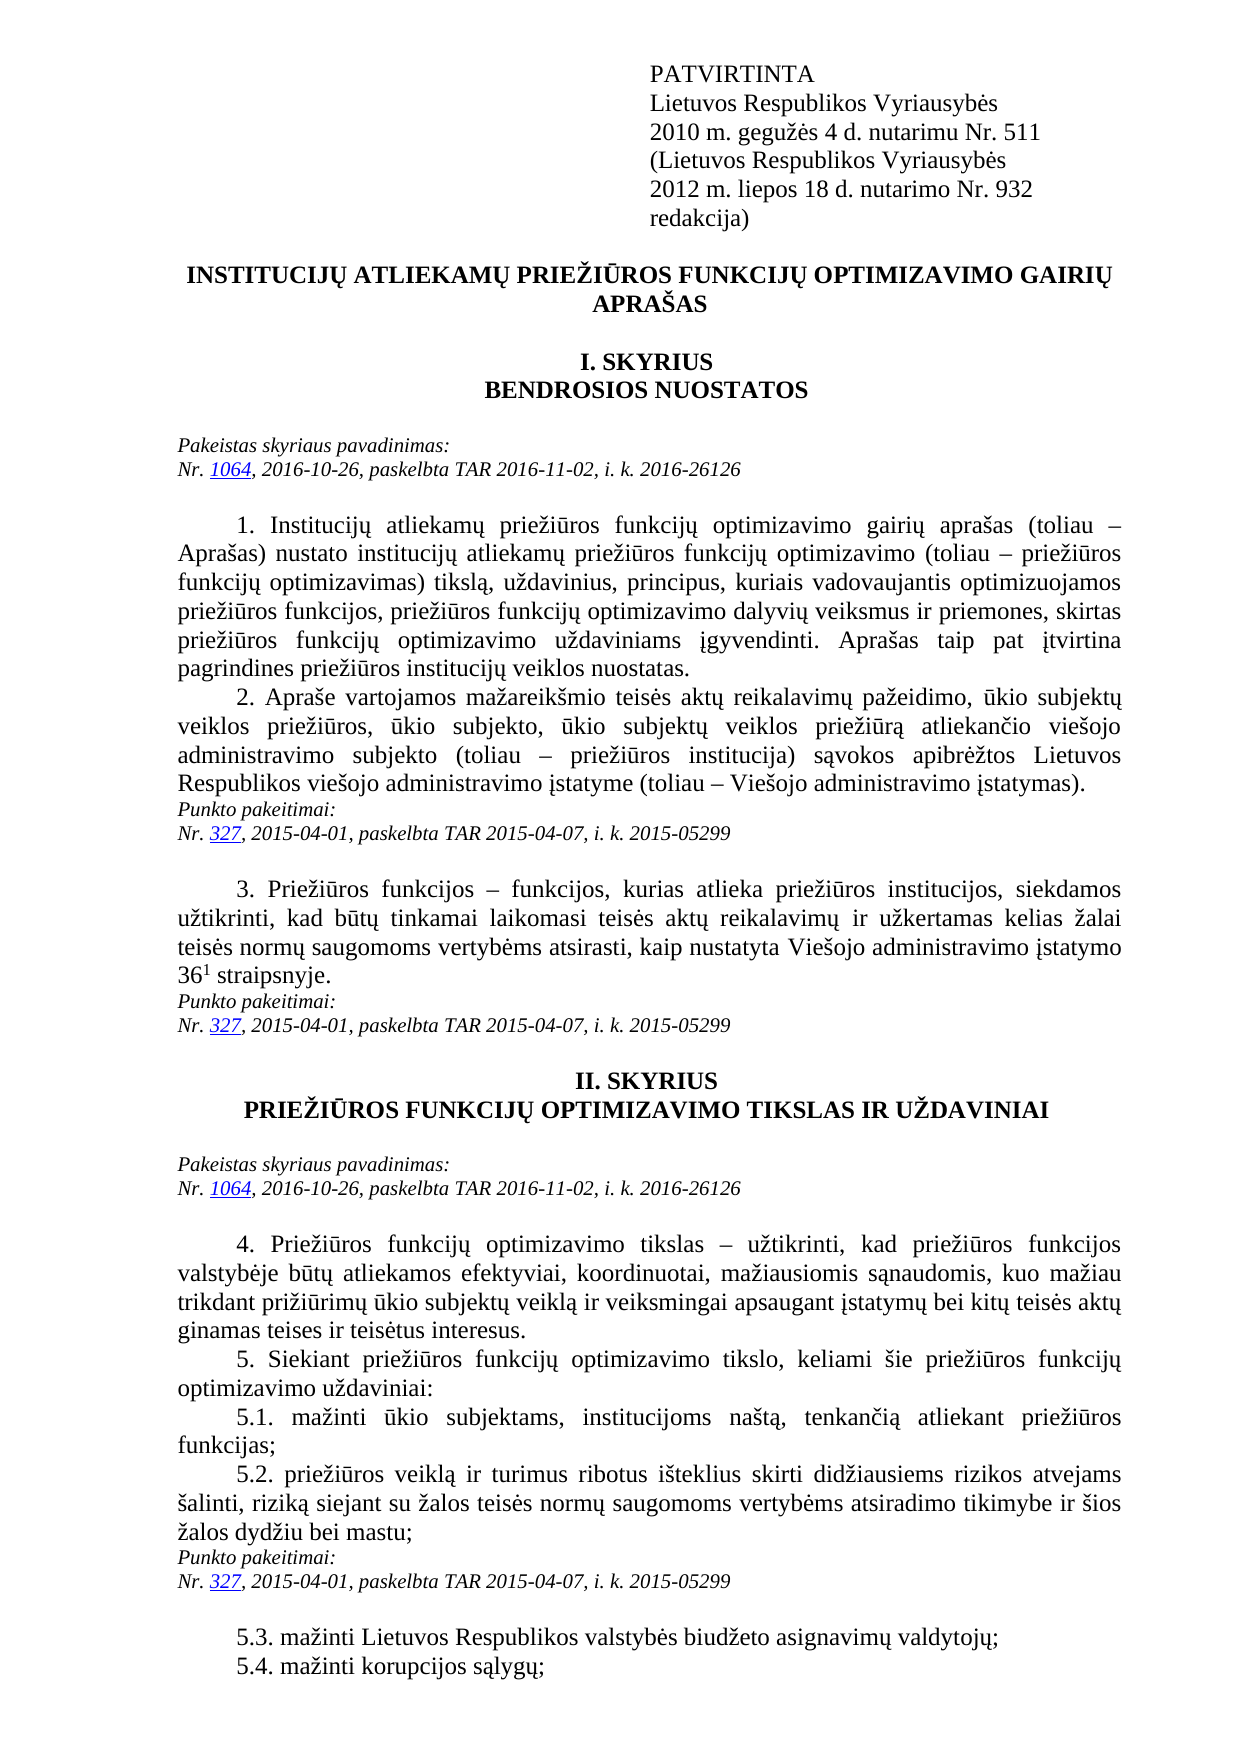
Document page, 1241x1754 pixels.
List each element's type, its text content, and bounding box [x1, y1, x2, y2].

text Nr. 1064, 2016-10-26, paskelbta TAR 2016-11-02, i. k. 2016-26126 [177, 1176, 1122, 1200]
text Pakeistas skyriaus pavadinimas: [177, 433, 1122, 457]
text 1. Institucijų atliekamų priežiūros funkcijų optimizavimo gairių aprašas (toliau – Aprašas) nustato institucijų atliekamų priežiūros funkcijų optimizavimo (toliau – priežiūros funkcijų optimizavimas) tikslą, uždavinius, principus, kuriais vadovaujantis optimizuojamos priežiūros funkcijos, priežiūros funkcijų optimizavimo dalyvių veiksmus ir priemones, skirtas priežiūros funkcijų optimizavimo uždaviniams įgyvendinti. Aprašas taip pat įtvirtina pagrindines priežiūros institucijų veiklos nuostatas. [177, 510, 1122, 682]
text Nr. 327, 2015-04-01, paskelbta TAR 2015-04-07, i. k. 2015-05299 [177, 1013, 1122, 1037]
text 5.1. mažinti ūkio subjektams, institucijoms naštą, tenkančią atliekant priežiūros funkcijas; [177, 1402, 1122, 1459]
text 4. Priežiūros funkcijų optimizavimo tikslas – užtikrinti, kad priežiūros funkcijos valstybėje būtų atliekamos efektyviai, koordinuotai, mažiausiomis sąnaudomis, kuo mažiau trikdant prižiūrimų ūkio subjektų veiklą ir veiksmingai apsaugant įstatymų bei kitų teisės aktų ginamas teises ir teisėtus interesus. [177, 1229, 1122, 1344]
text Punkto pakeitimai: [177, 797, 1122, 821]
text 5. Siekiant priežiūros funkcijų optimizavimo tikslo, keliami šie priežiūros funkcijų optimizavimo uždaviniai: [177, 1344, 1122, 1402]
text Nr. 327, 2015-04-01, paskelbta TAR 2015-04-07, i. k. 2015-05299 [177, 821, 1122, 845]
text 2012 m. liepos 18 d. nutarimo Nr. 932 redakcija) [649, 174, 1122, 232]
text INSTITUCIJŲ ATLIEKAMŲ PRIEŽIŪROS FUNKCIJŲ OPTIMIZAVIMO GAIRIŲ APRAŠAS [177, 260, 1122, 318]
text Nr. 1064, 2016-10-26, paskelbta TAR 2016-11-02, i. k. 2016-26126 [177, 457, 1122, 481]
text I. SKYRIUS BENDROSIOS NUOSTATOS [177, 347, 1122, 404]
text (Lietuvos Respublikos Vyriausybės [649, 145, 1122, 174]
text 5.4. mažinti korupcijos sąlygų; [177, 1651, 1122, 1680]
text 5.3. mažinti Lietuvos Respublikos valstybės biudžeto asignavimų valdytojų; [177, 1622, 1122, 1651]
text Punkto pakeitimai: [177, 989, 1122, 1013]
text Nr. 327, 2015-04-01, paskelbta TAR 2015-04-07, i. k. 2015-05299 [177, 1569, 1122, 1593]
text Punkto pakeitimai: [177, 1545, 1122, 1569]
text Pakeistas skyriaus pavadinimas: [177, 1152, 1122, 1176]
text 2010 m. gegužės 4 d. nutarimu Nr. 511 [649, 117, 1122, 145]
text II. SKYRIUS PRIEŽIŪROS FUNKCIJŲ OPTIMIZAVIMO TIKSLAS IR UŽDAVINIAI [177, 1066, 1122, 1123]
text PATVIRTINTA [649, 59, 1122, 88]
text Lietuvos Respublikos Vyriausybės [649, 88, 1122, 117]
text 5.2. priežiūros veiklą ir turimus ribotus išteklius skirti didžiausiems rizikos atvejams šalinti, riziką siejant su žalos teisės normų saugomoms vertybėms atsiradimo tikimybe ir šios žalos dydžiu bei mastu; [177, 1459, 1122, 1545]
text 3. Priežiūros funkcijos – funkcijos, kurias atlieka priežiūros institucijos, siekdamos užtikrinti, kad būtų tinkamai laikomasi teisės aktų reikalavimų ir užkertamas kelias žalai teisės normų saugomoms vertybėms atsirasti, kaip nustatyta Viešojo administravimo įstatymo 361 straipsnyje. [177, 874, 1122, 989]
text 2. Apraše vartojamos mažareikšmio teisės aktų reikalavimų pažeidimo, ūkio subjektų veiklos priežiūros, ūkio subjekto, ūkio subjektų veiklos priežiūrą atliekančio viešojo administravimo subjekto (toliau – priežiūros institucija) sąvokos apibrėžtos Lietuvos Respublikos viešojo administravimo įstatyme (toliau – Viešojo administravimo įstatymas). [177, 682, 1122, 797]
